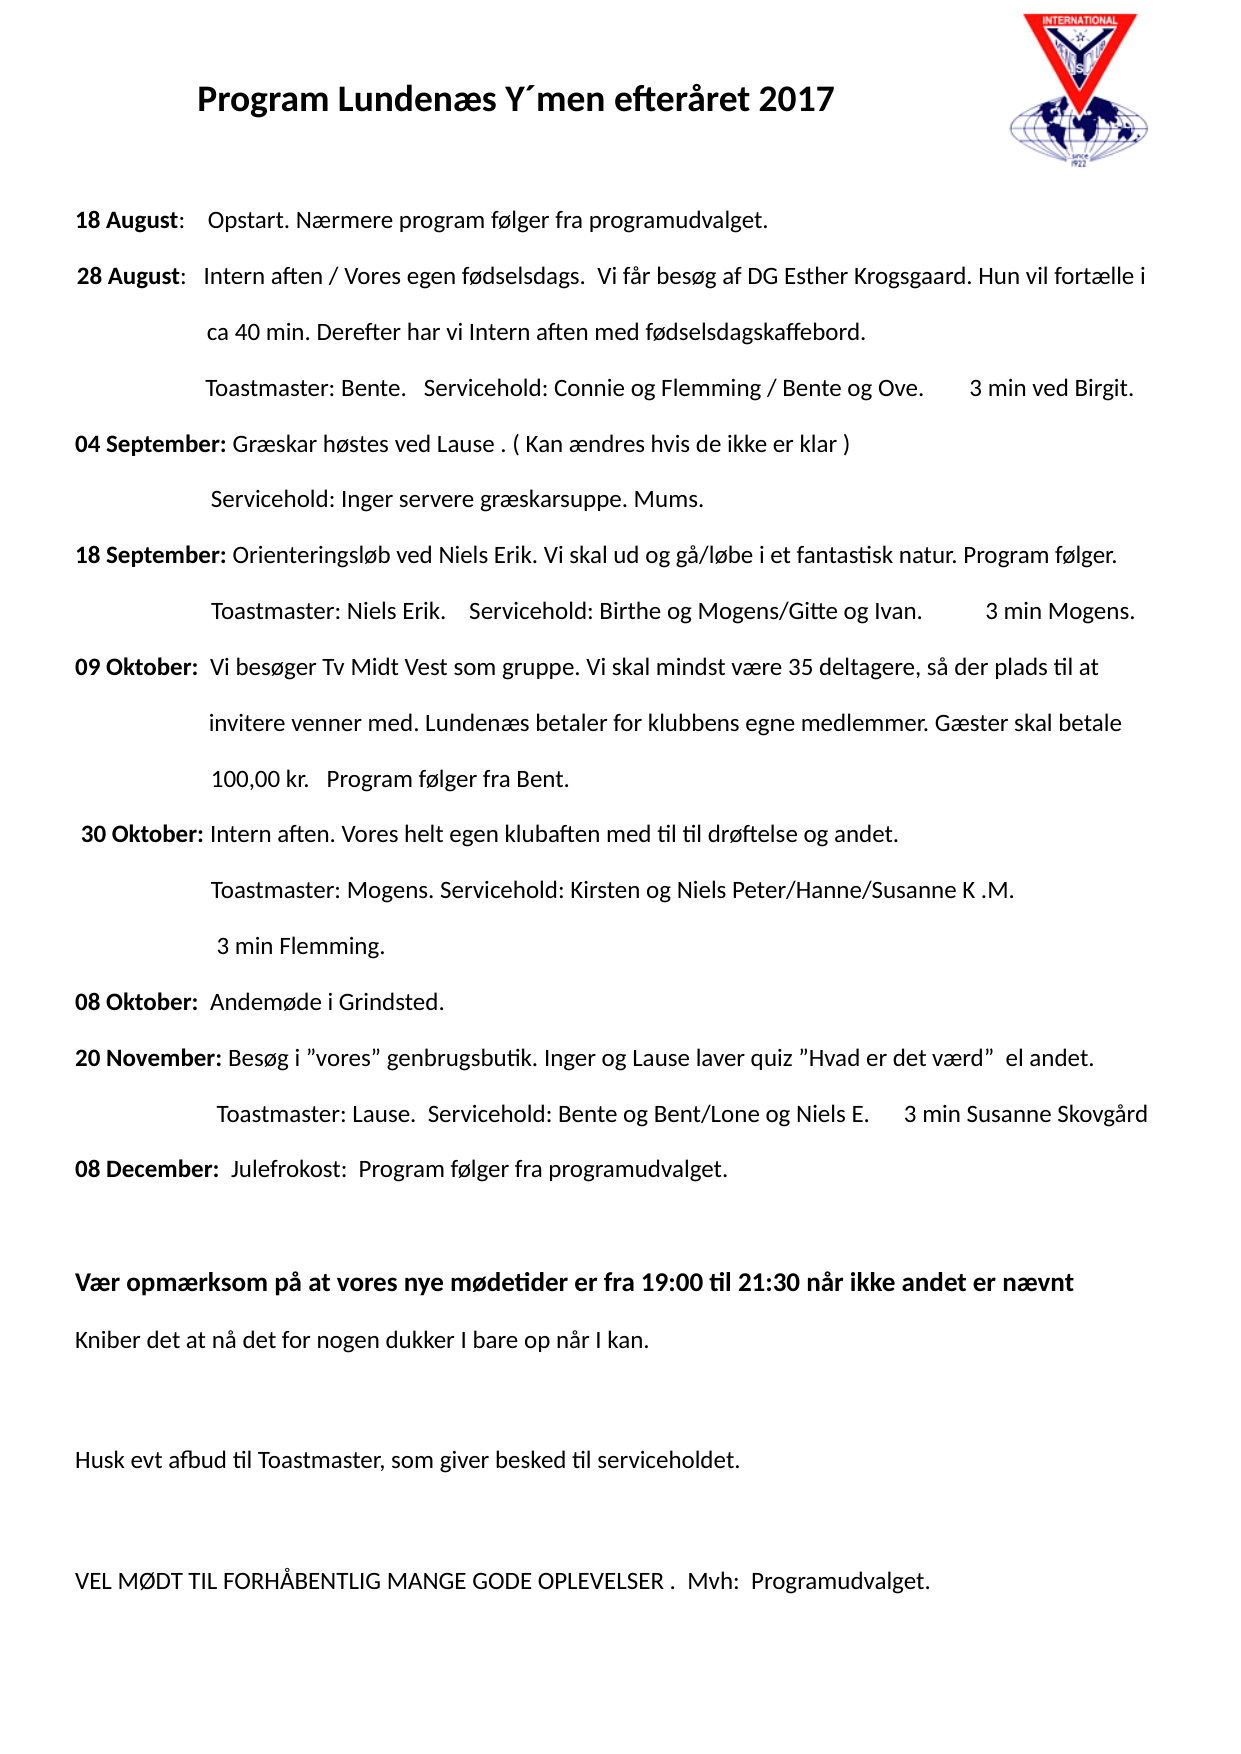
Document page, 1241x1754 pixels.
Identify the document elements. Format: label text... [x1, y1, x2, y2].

text 09 Oktober: Vi besøger Tv Midt Vest som gruppe. Vi skal mindst være 35 deltagere, så der plads til at [75, 651, 1165, 682]
text Toastmaster: Mogens. Servicehold: Kirsten og Niels Peter/Hanne/Susanne K .M. [75, 874, 1165, 905]
text ca 40 min. Derefter har vi Intern aften med fødselsdagskaffebord. [77, 316, 1165, 347]
text Toastmaster: Bente. Servicehold: Connie og Flemming / Bente og Ove. 3 min ved Birgit. [75, 372, 1165, 402]
text Program Lundenæs Y´men efteråret 2017 [75, 75, 999, 121]
text VEL MØDT TIL FORHÅBENTLIG MANGE GODE OPLEVELSER . Mvh: Programudvalget. [75, 1565, 1165, 1595]
text Husk evt afbud til Toastmaster, som giver besked til serviceholdet. [75, 1444, 1165, 1475]
text Toastmaster: Lause. Servicehold: Bente og Bent/Lone og Niels E. 3 min Susanne Skovgård [75, 1098, 1165, 1128]
text 08 Oktober: Andemøde i Grindsted. [75, 986, 1165, 1017]
text 04 September: Græskar høstes ved Lause . ( Kan ændres hvis de ikke er klar ) [75, 428, 1165, 458]
text Kniber det at nå det for nogen dukker I bare op når I kan. [75, 1324, 1165, 1354]
text invitere venner med. Lundenæs betaler for klubbens egne medlemmer. Gæster skal betale [112, 707, 1165, 737]
text 18 August: Opstart. Nærmere program følger fra programudvalget. [75, 204, 1165, 235]
text 18 September: Orienteringsløb ved Niels Erik. Vi skal ud og gå/løbe i et fantastisk natur. Program følger. [75, 539, 1165, 570]
text Toastmaster: Niels Erik. Servicehold: Birthe og Mogens/Gitte og Ivan. 3 min Mogens. [75, 595, 1165, 626]
text 28 August: Intern aften / Vores egen fødselsdags. Vi får besøg af DG Esther Krogsgaard. Hun vil fortælle i [77, 260, 1165, 291]
text 30 Oktober: Intern aften. Vores helt egen klubaften med til til drøftelse og andet. [75, 818, 1165, 849]
text Servicehold: Inger servere græskarsuppe. Mums. [75, 483, 1165, 514]
text Vær opmærksom på at vores nye mødetider er fra 19:00 til 21:30 når ikke andet er nævnt [75, 1265, 1165, 1298]
text 20 November: Besøg i ”vores” genbrugsbutik. Inger og Lause laver quiz ”Hvad er det værd” el andet. [75, 1042, 1165, 1072]
text 100,00 kr. Program følger fra Bent. [75, 763, 1165, 793]
text 08 December: Julefrokost: Program følger fra programudvalget. [75, 1153, 1165, 1184]
text 3 min Flemming. [75, 930, 1165, 961]
